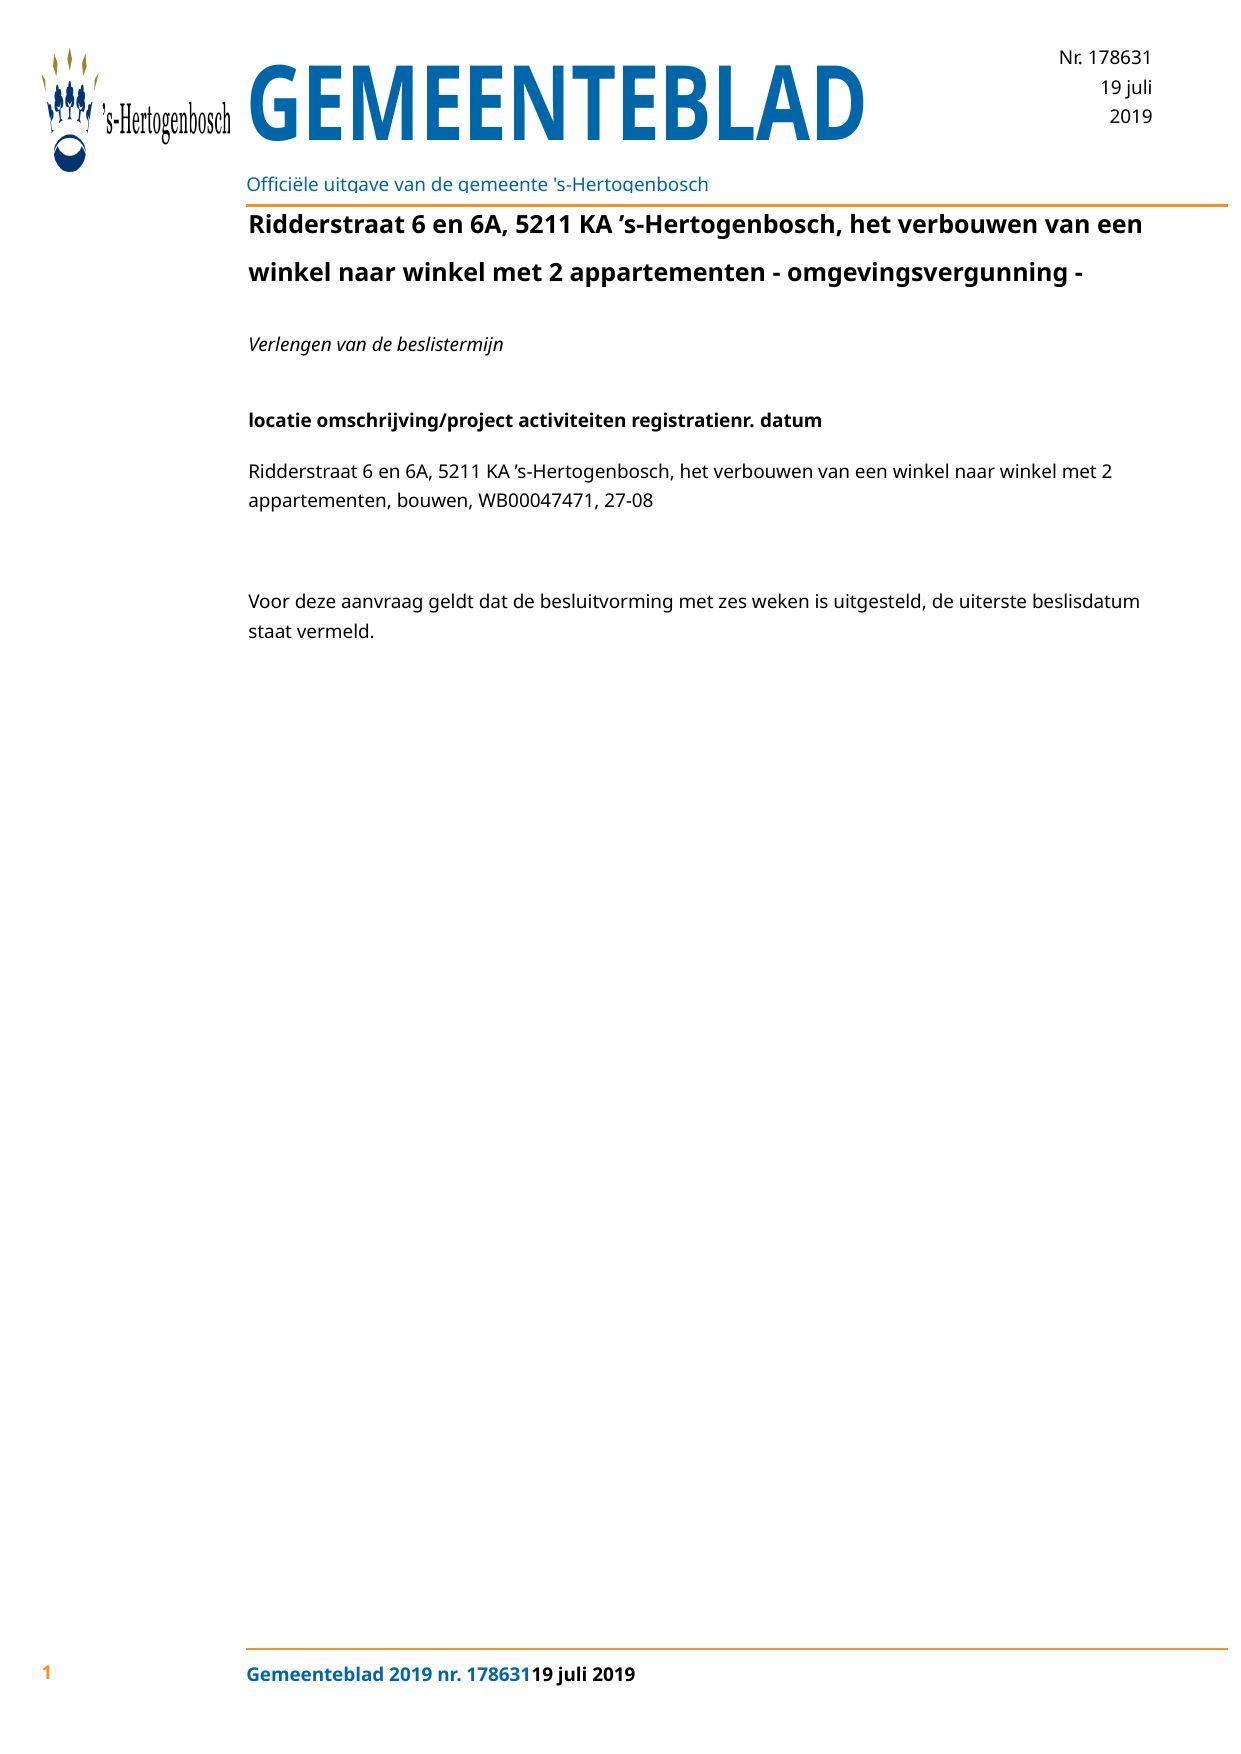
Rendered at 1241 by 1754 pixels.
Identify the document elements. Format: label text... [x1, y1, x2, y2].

text Ridderstraat 6 en 6A, 5211 KA ’s-Hertogenbosch, het verbouwen van een winkel naar winkel met 2 appartementen, bouwen, WB00047471, 27-08 [248, 458, 1152, 513]
text Verlengen van de beslistermijn [248, 331, 1152, 357]
text Ridderstraat 6 en 6A, 5211 KA ’s-Hertogenbosch, het verbouwen van een winkel naar winkel met 2 appartementen - omgevingsvergunning - [248, 207, 1152, 288]
text locatie omschrijving/project activiteiten registratienr. datum [248, 408, 1152, 433]
text Voor deze aanvraag geldt dat de besluitvorming met zes weken is uitgesteld, de uiterste beslisdatum staat vermeld. [248, 588, 1152, 644]
picture [41, 47, 231, 172]
